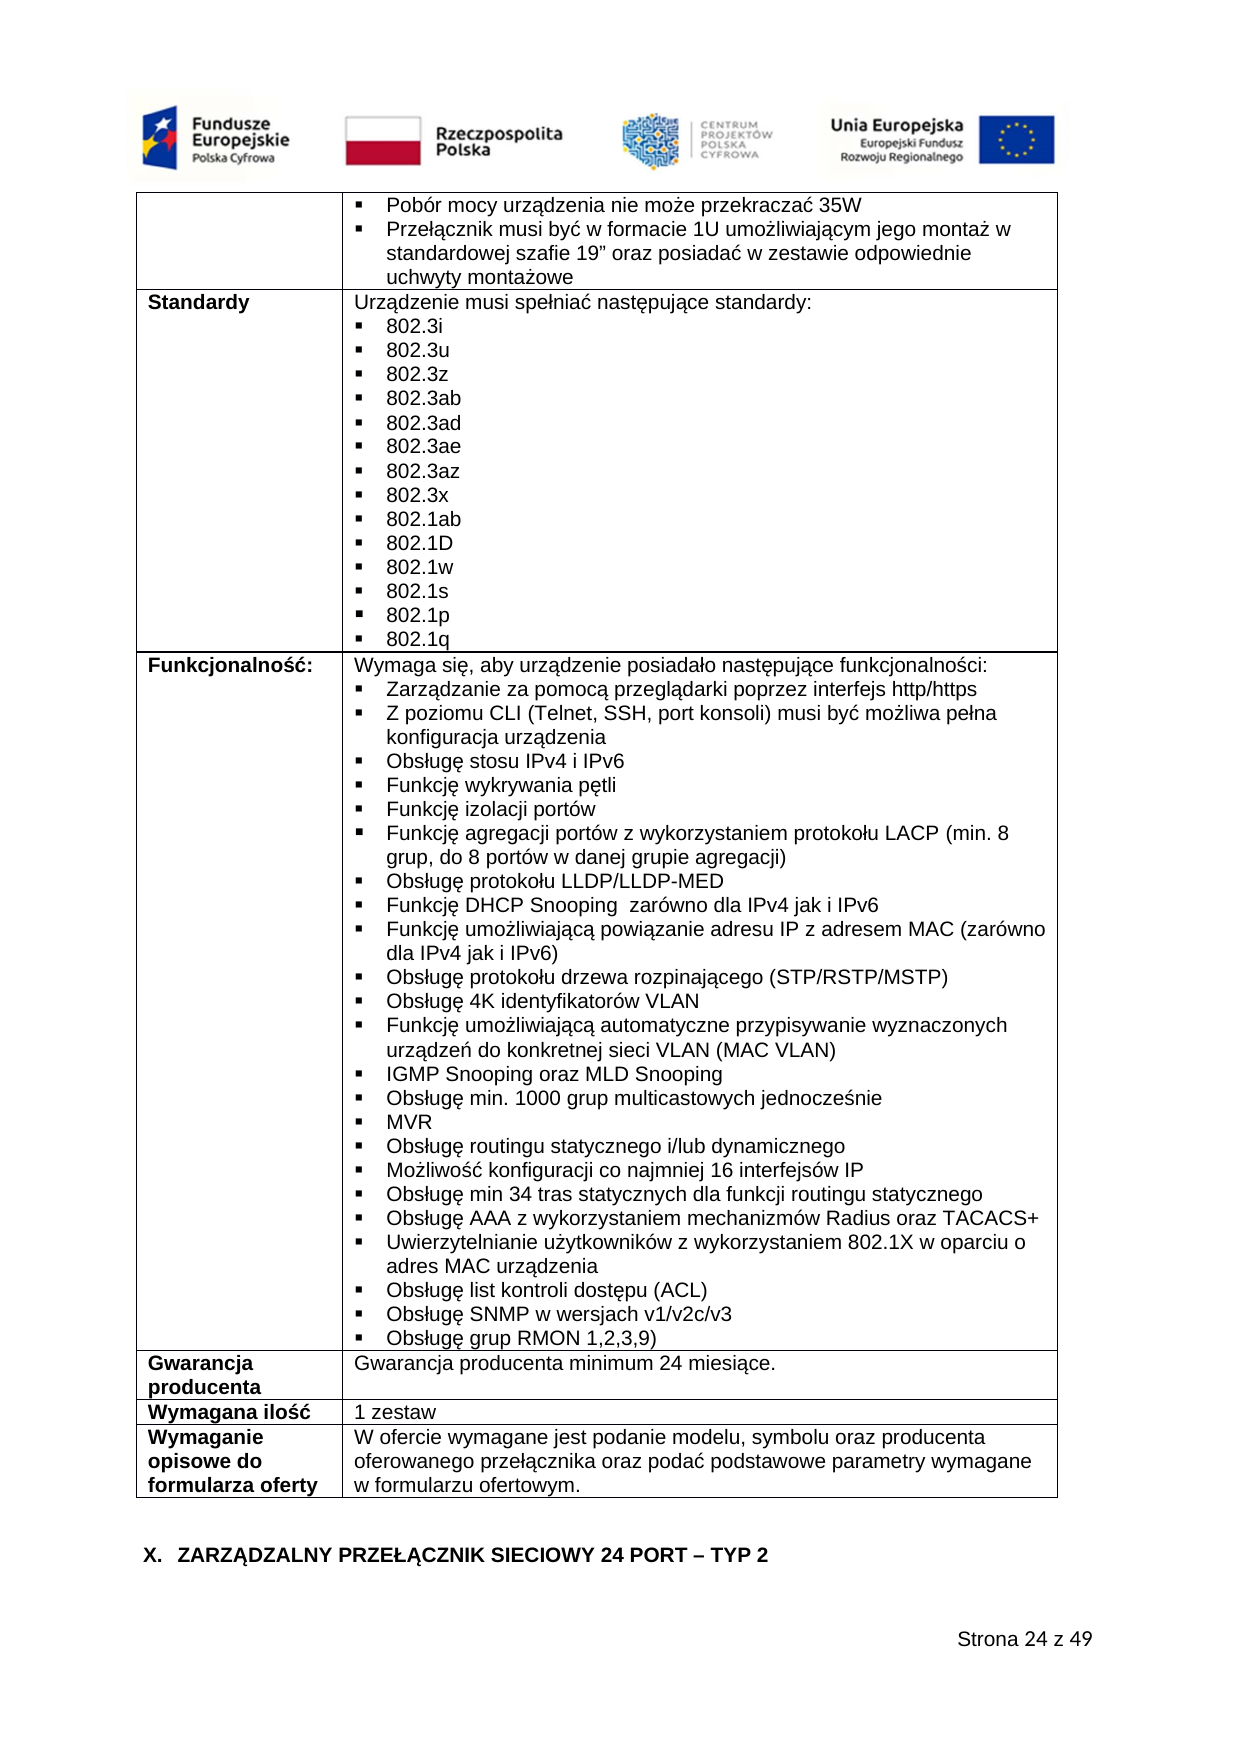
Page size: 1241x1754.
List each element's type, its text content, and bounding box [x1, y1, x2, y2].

table_cell Wymaganie opisowe do formularza oferty [137, 1425, 342, 1497]
table_cell [137, 193, 342, 289]
picture [126, 89, 1071, 192]
table_cell Wymaga się, aby urządzenie posiadało następujące funkcjonalności: Zarządzanie za pomocą przeglądarki poprzez interfejs http/https Z poziomu CLI (Telnet, SSH, port konsoli) musi być możliwa pełna konfiguracja urządzenia Obsługę stosu IPv4 i IPv6 Funkcję wykrywania pętli Funkcję izolacji portów Funkcję agregacji portów z wykorzystaniem protokołu LACP (min. 8 grup, do 8 portów w danej grupie agregacji) Obsługę protokołu LLDP/LLDP-MED Funkcję DHCP Snooping zarówno dla IPv4 jak i IPv6 Funkcję umożliwiającą powiązanie adresu IP z adresem MAC (zarówno dla IPv4 jak i IPv6) Obsługę protokołu drzewa rozpinającego (STP/RSTP/MSTP) Obsługę 4K identyfikatorów VLAN Funkcję umożliwiającą automatyczne przypisywanie wyznaczonych urządzeń do konkretnej sieci VLAN (MAC VLAN) IGMP Snooping oraz MLD Snooping Obsługę min. 1000 grup multicastowych jednocześnie MVR Obsługę routingu statycznego i/lub dynamicznego Możliwość konfiguracji co najmniej 16 interfejsów IP Obsługę min 34 tras statycznych dla funkcji routingu statycznego Obsługę AAA z wykorzystaniem mechanizmów Radius oraz TACACS+ Uwierzytelnianie użytkowników z wykorzystaniem 802.1X w oparciu o adres MAC urządzenia Obsługę list kontroli dostępu (ACL) Obsługę SNMP w wersjach v1/v2c/v3 Obsługę grup RMON 1,2,3,9) [343, 653, 1057, 1350]
table_cell Urządzenie musi spełniać następujące standardy: 802.3i 802.3u 802.3z 802.3ab 802.3ad 802.3ae 802.3az 802.3x 802.1ab 802.1D 802.1w 802.1s 802.1p 802.1q [343, 290, 1057, 651]
table_cell Gwarancja producenta [137, 1351, 342, 1399]
table_cell Gwarancja producenta minimum 24 miesiące. [343, 1351, 1057, 1399]
table_cell Urządzenie musi być wyposażone w min. 48 gigabitowych portów RJ45 oraz min. cztery porty SFP+. Zamawiający nie dopuszcza portów SFP/SFP+ współdzielonych z portami RJ45 (tzw. „combo”) Porty SFP+ muszą obsługiwać wkładki o prędkości zarówno 1Gbps jak i 10Gbps Urządzenie musi posiadać port konsolowy RJ45 lub microUSB Dopuszczane są jedynie urządzenia w architekturze nieblokującej pracujące w trybie store-and-forward Rozmiar tablicy adresów MAC urządzenia min. 16K Przepustowość magistrali dla zadanej minimalnej ilości portów musi wynosić min. 176Gbps Min. szybkość przekierowań pakietów 130,9 Mpps Pobór mocy urządzenia nie może przekraczać 35W Przełącznik musi być w formacie 1U umożliwiającym jego montaż w standardowej szafie 19” oraz posiadać w zestawie odpowiednie uchwyty montażowe [343, 193, 1057, 289]
table_cell Wymagana ilość [137, 1400, 342, 1424]
table_cell W ofercie wymagane jest podanie modelu, symbolu oraz producenta oferowanego przełącznika oraz podać podstawowe parametry wymagane w formularzu ofertowym. [343, 1425, 1057, 1497]
table_cell Standardy [137, 290, 342, 651]
table_cell Funkcjonalność: [137, 653, 342, 1350]
list Zarządzalny przełącznik sieciowy 24 port – typ 2 [162, 1543, 1092, 1567]
table_cell 1 zestaw [343, 1400, 1057, 1424]
